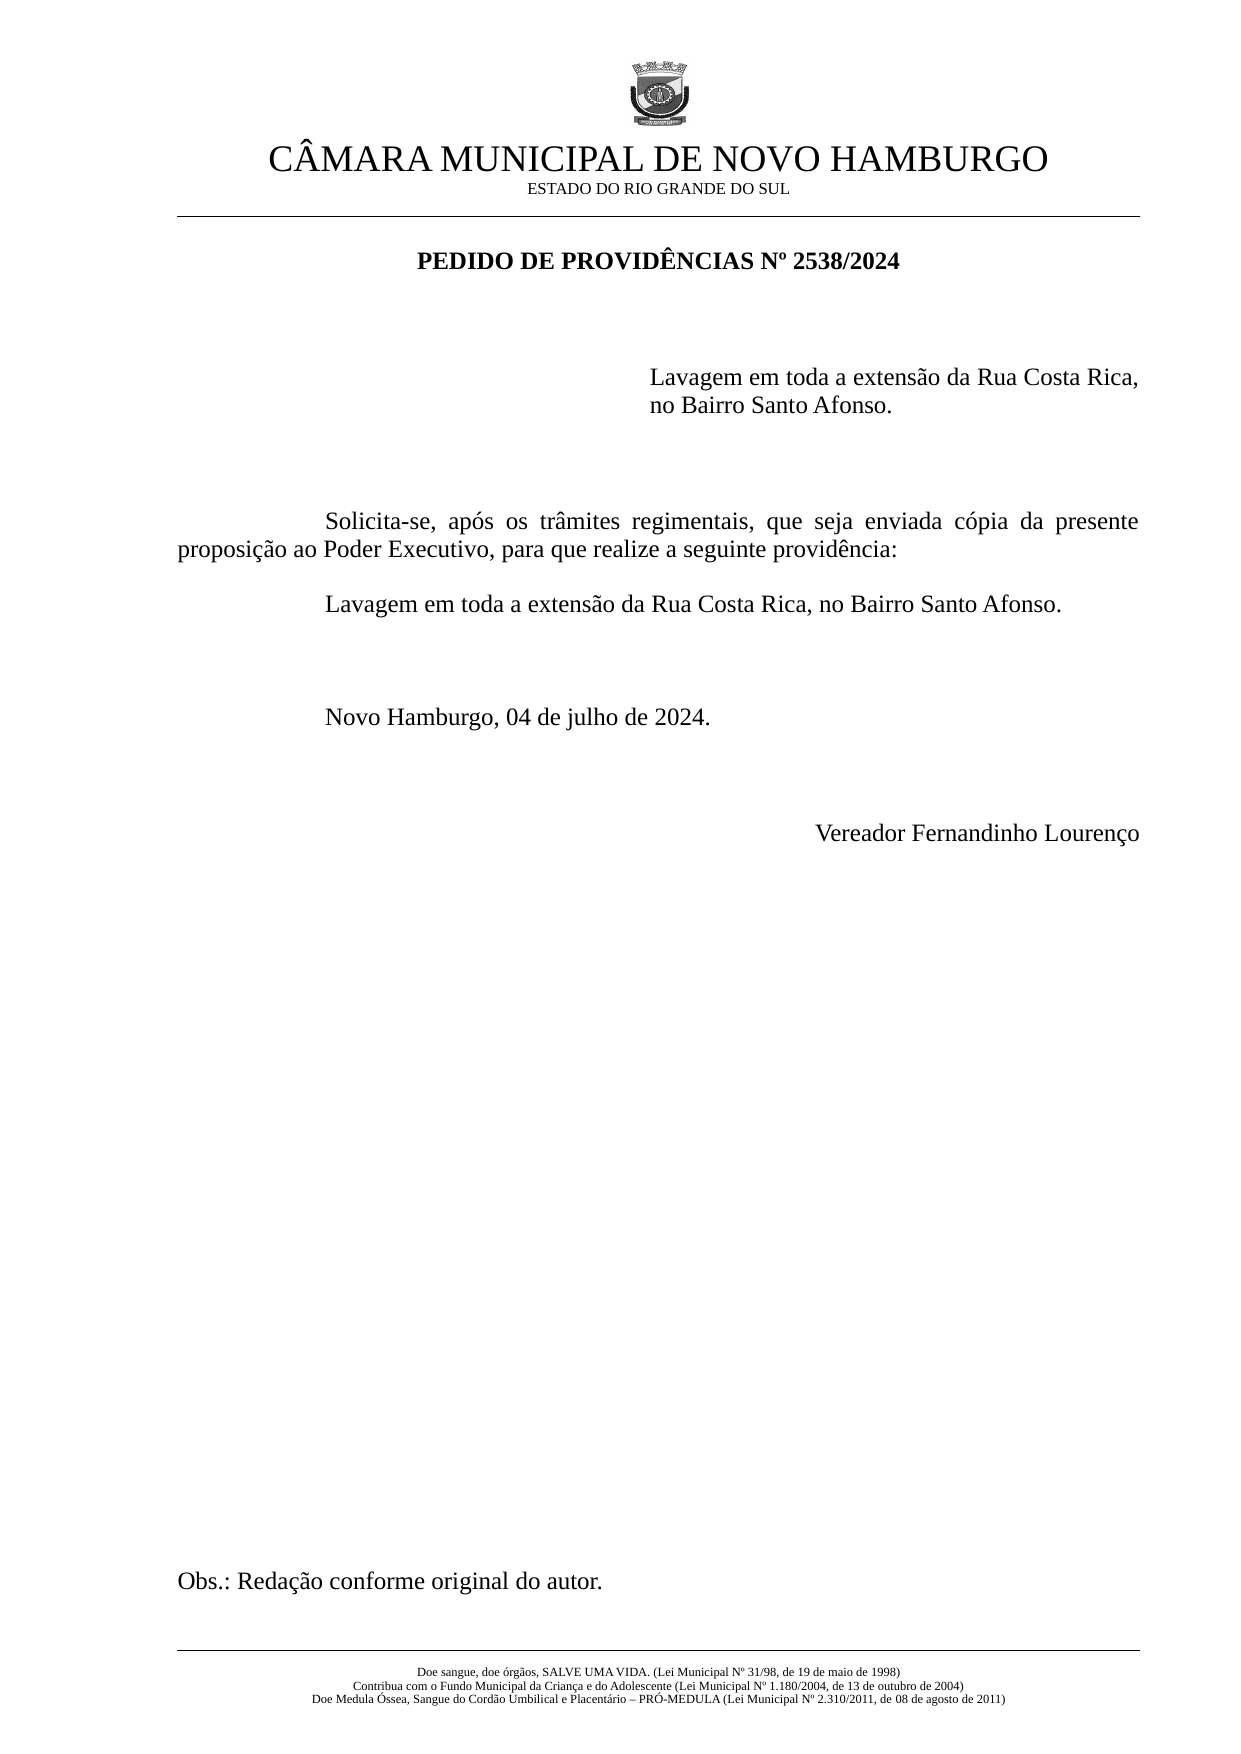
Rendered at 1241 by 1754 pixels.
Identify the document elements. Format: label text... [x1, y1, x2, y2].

list Lavagem em toda a extensão da Rua Costa Rica, no Bairro Santo Afonso. [649, 363, 1140, 418]
list Lavagem em toda a extensão da Rua Costa Rica, no Bairro Santo Afonso. [177, 590, 1140, 618]
text Novo Hamburgo, 04 de julho de 2024. [177, 703, 1140, 730]
text PEDIDO DE PROVIDÊNCIAS Nº 2538/2024 [177, 247, 1140, 274]
text Obs.: Redação conforme original do autor. [177, 1567, 1140, 1595]
text Solicita-se, após os trâmites regimentais, que seja enviada cópia da presente proposição ao Poder Executivo, para que realize a seguinte providência: [177, 507, 1140, 562]
text Vereador Fernandinho Lourenço [649, 819, 1140, 847]
